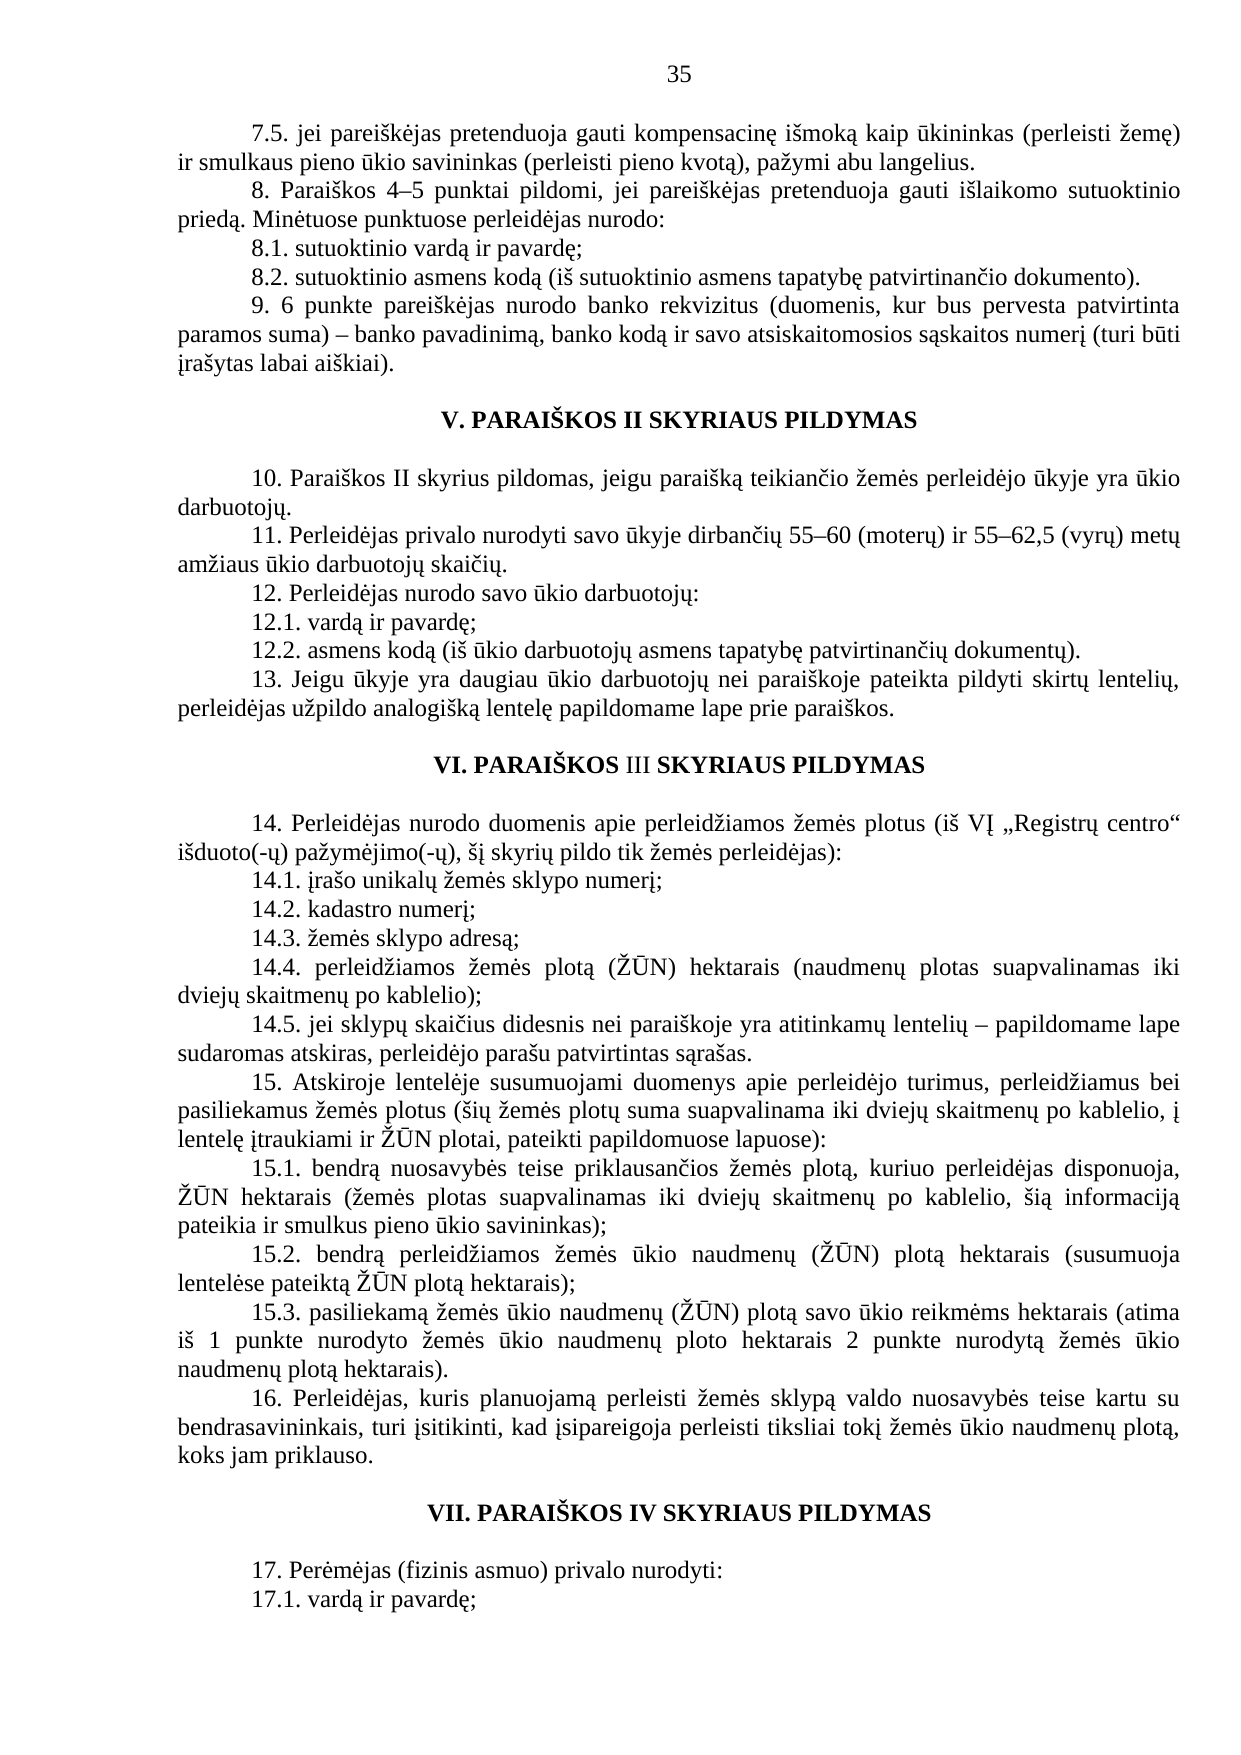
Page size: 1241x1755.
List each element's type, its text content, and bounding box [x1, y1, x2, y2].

text V. PARAIŠKOS II SKYRIAUS PILDYMAS [177, 406, 1181, 434]
text 16. Perleidėjas, kuris planuojamą perleisti žemės sklypą valdo nuosavybės teise kartu su bendrasavininkais, turi įsitikinti, kad įsipareigoja perleisti tiksliai tokį žemės ūkio naudmenų plotą, koks jam priklauso. [177, 1383, 1181, 1469]
text 14.3. žemės sklypo adresą; [177, 923, 1181, 952]
text 15.2. bendrą perleidžiamos žemės ūkio naudmenų (ŽŪN) plotą hektarais (susumuoja lentelėse pateiktą ŽŪN plotą hektarais); [177, 1239, 1181, 1297]
text 12.1. vardą ir pavardę; [177, 607, 1181, 636]
text 7.5. jei pareiškėjas pretenduoja gauti kompensacinę išmoką kaip ūkininkas (perleisti žemę) ir smulkaus pieno ūkio savininkas (perleisti pieno kvotą), pažymi abu langelius. [177, 118, 1181, 176]
text 11. Perleidėjas privalo nurodyti savo ūkyje dirbančių 55–60 (moterų) ir 55–62,5 (vyrų) metų amžiaus ūkio darbuotojų skaičių. [177, 521, 1181, 578]
text 15. Atskiroje lentelėje susumuojami duomenys apie perleidėjo turimus, perleidžiamus bei pasiliekamus žemės plotus (šių žemės plotų suma suapvalinama iki dviejų skaitmenų po kablelio, į lentelę įtraukiami ir ŽŪN plotai, pateikti papildomuose lapuose): [177, 1067, 1181, 1153]
text 15.3. pasiliekamą žemės ūkio naudmenų (ŽŪN) plotą savo ūkio reikmėms hektarais (atima iš 1 punkte nurodyto žemės ūkio naudmenų ploto hektarais 2 punkte nurodytą žemės ūkio naudmenų plotą hektarais). [177, 1297, 1181, 1383]
text 12.2. asmens kodą (iš ūkio darbuotojų asmens tapatybę patvirtinančių dokumentų). [177, 636, 1181, 664]
text 8. Paraiškos 4–5 punktai pildomi, jei pareiškėjas pretenduoja gauti išlaikomo sutuoktinio priedą. Minėtuose punktuose perleidėjas nurodo: [177, 176, 1181, 233]
text 8.1. sutuoktinio vardą ir pavardę; [177, 233, 1181, 262]
text 14.5. jei sklypų skaičius didesnis nei paraiškoje yra atitinkamų lentelių – papildomame lape sudaromas atskiras, perleidėjo parašu patvirtintas sąrašas. [177, 1009, 1181, 1067]
text 15.1. bendrą nuosavybės teise priklausančios žemės plotą, kuriuo perleidėjas disponuoja, ŽŪN hektarais (žemės plotas suapvalinamas iki dviejų skaitmenų po kablelio, šią informaciją pateikia ir smulkus pieno ūkio savininkas); [177, 1153, 1181, 1239]
text VII. PARAIŠKOS IV SKYRIAUS PILDYMAS [177, 1498, 1181, 1527]
text 14.1. įrašo unikalų žemės sklypo numerį; [177, 866, 1181, 894]
text 9. 6 punkte pareiškėjas nurodo banko rekvizitus (duomenis, kur bus pervesta patvirtinta paramos suma) – banko pavadinimą, banko kodą ir savo atsiskaitomosios sąskaitos numerį (turi būti įrašytas labai aiškiai). [177, 291, 1181, 377]
text 12. Perleidėjas nurodo savo ūkio darbuotojų: [177, 578, 1181, 607]
text VI. PARAIŠKOS III SKYRIAUS PILDYMAS [177, 751, 1181, 779]
text 14.4. perleidžiamos žemės plotą (ŽŪN) hektarais (naudmenų plotas suapvalinamas iki dviejų skaitmenų po kablelio); [177, 952, 1181, 1009]
text 8.2. sutuoktinio asmens kodą (iš sutuoktinio asmens tapatybę patvirtinančio dokumento). [177, 262, 1181, 291]
text 10. Paraiškos II skyrius pildomas, jeigu paraišką teikiančio žemės perleidėjo ūkyje yra ūkio darbuotojų. [177, 463, 1181, 521]
text 14.2. kadastro numerį; [177, 894, 1181, 923]
text 17.1. vardą ir pavardę; [177, 1584, 1181, 1613]
text 17. Perėmėjas (fizinis asmuo) privalo nurodyti: [177, 1556, 1181, 1584]
text 14. Perleidėjas nurodo duomenis apie perleidžiamos žemės plotus (iš VĮ „Registrų centro“ išduoto(-ų) pažymėjimo(-ų), šį skyrių pildo tik žemės perleidėjas): [177, 808, 1181, 866]
text 13. Jeigu ūkyje yra daugiau ūkio darbuotojų nei paraiškoje pateikta pildyti skirtų lentelių, perleidėjas užpildo analogišką lentelę papildomame lape prie paraiškos. [177, 664, 1181, 722]
